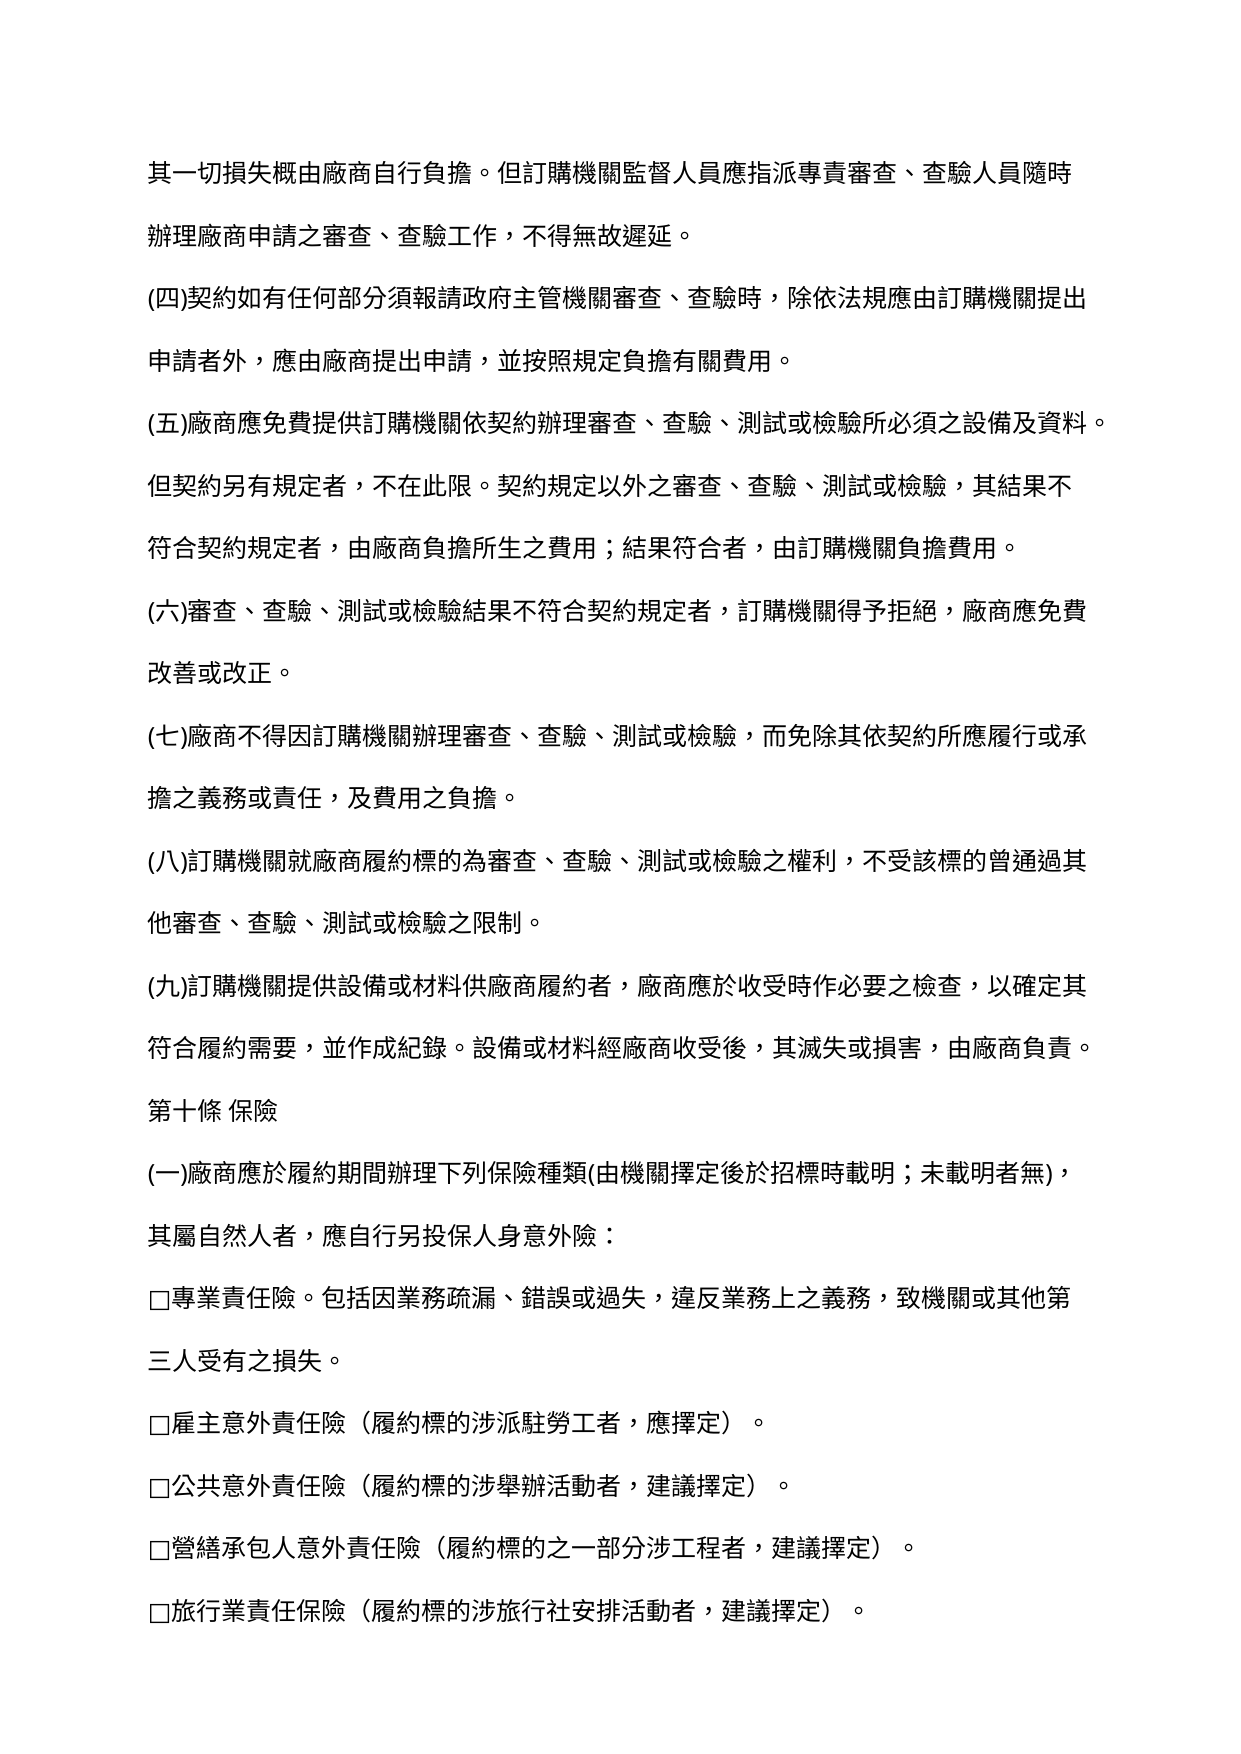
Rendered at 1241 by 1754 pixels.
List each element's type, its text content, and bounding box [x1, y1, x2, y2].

text 第十條 保險 [148, 1067, 1092, 1130]
text (七)廠商不得因訂購機關辦理審查、查驗、測試或檢驗，而免除其依契約所應履行或承擔之義務或責任，及費用之負擔。 [148, 692, 1092, 817]
text (三)契約履約期間如有由訂購機關分段審查、查驗之規定，廠商應按規定之階段報請訂購機關監督人員審查、查驗。訂購機關監督人員發現廠商未按規定階段報請審查、查驗，而擅自繼續次一階段工作時，得要求廠商將未經審查、查驗及擅自履約部分重做，其一切損失概由廠商自行負擔。但訂購機關監督人員應指派專責審查、查驗人員隨時辦理廠商申請之審查、查驗工作，不得無故遲延。 [148, 130, 1092, 255]
text (九)訂購機關提供設備或材料供廠商履約者，廠商應於收受時作必要之檢查，以確定其符合履約需要，並作成紀錄。設備或材料經廠商收受後，其滅失或損害，由廠商負責。 [148, 942, 1092, 1067]
text (四)契約如有任何部分須報請政府主管機關審查、查驗時，除依法規應由訂購機關提出申請者外，應由廠商提出申請，並按照規定負擔有關費用。 [148, 255, 1092, 380]
text (八)訂購機關就廠商履約標的為審查、查驗、測試或檢驗之權利，不受該標的曾通過其他審查、查驗、測試或檢驗之限制。 [148, 817, 1092, 942]
text (五)廠商應免費提供訂購機關依契約辦理審查、查驗、測試或檢驗所必須之設備及資料。但契約另有規定者，不在此限。契約規定以外之審查、查驗、測試或檢驗，其結果不符合契約規定者，由廠商負擔所生之費用；結果符合者，由訂購機關負擔費用。 [148, 380, 1092, 567]
text □營繕承包人意外責任險（履約標的之一部分涉工程者，建議擇定）。 [148, 1505, 1092, 1567]
text □雇主意外責任險（履約標的涉派駐勞工者，應擇定）。 [148, 1380, 1092, 1442]
text □旅行業責任保險（履約標的涉旅行社安排活動者，建議擇定）。 [148, 1567, 1092, 1630]
text (一)廠商應於履約期間辦理下列保險種類(由機關擇定後於招標時載明；未載明者無)，其屬自然人者，應自行另投保人身意外險： [148, 1130, 1092, 1255]
text □公共意外責任險（履約標的涉舉辦活動者，建議擇定）。 [148, 1442, 1092, 1505]
text (六)審查、查驗、測試或檢驗結果不符合契約規定者，訂購機關得予拒絕，廠商應免費改善或改正。 [148, 567, 1092, 692]
text □專業責任險。包括因業務疏漏、錯誤或過失，違反業務上之義務，致機關或其他第三人受有之損失。 [148, 1255, 1092, 1380]
